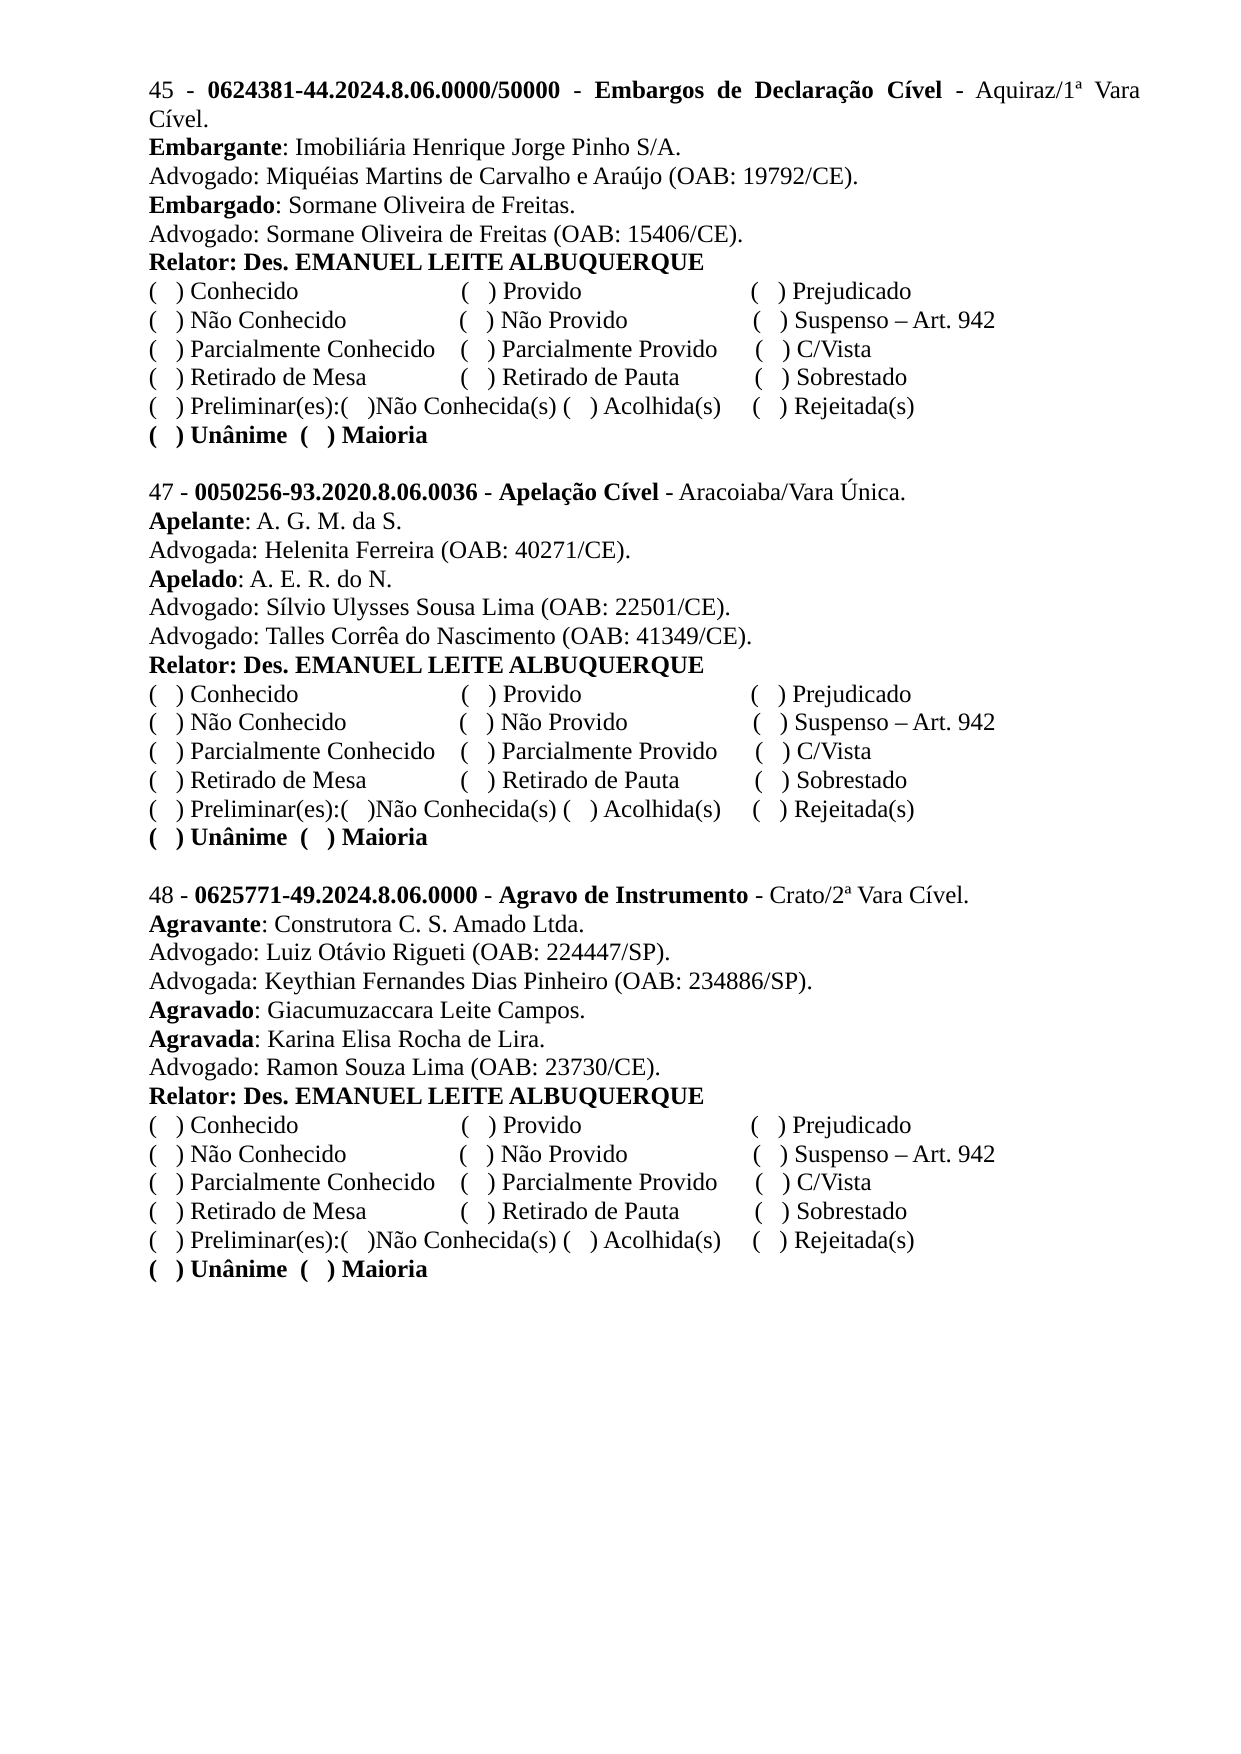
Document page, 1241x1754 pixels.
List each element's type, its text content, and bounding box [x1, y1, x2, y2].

text ( ) Preliminar(es):( )Não Conhecida(s) ( ) Acolhida(s) ( ) Rejeitada(s) [148, 794, 1158, 822]
text ( ) Unânime ( ) Maioria [148, 822, 1158, 851]
text Advogada: Helenita Ferreira (OAB: 40271/CE). [148, 535, 1141, 564]
text ( ) Parcialmente Conhecido ( ) Parcialmente Provido ( ) C/Vista [148, 334, 1158, 362]
text ( ) Retirado de Mesa ( ) Retirado de Pauta ( ) Sobrestado [148, 1196, 1158, 1225]
text ( ) Retirado de Mesa ( ) Retirado de Pauta ( ) Sobrestado [148, 362, 1158, 391]
text Apelante: A. G. M. da S. [148, 506, 1141, 535]
text Advogado: Sormane Oliveira de Freitas (OAB: 15406/CE). [148, 219, 1141, 247]
text Advogada: Keythian Fernandes Dias Pinheiro (OAB: 234886/SP). [148, 966, 1141, 995]
text Agravado: Giacumuzaccara Leite Campos. [148, 995, 1141, 1024]
text Embargado: Sormane Oliveira de Freitas. [148, 190, 1141, 219]
text ( ) Parcialmente Conhecido ( ) Parcialmente Provido ( ) C/Vista [148, 736, 1158, 765]
text 47 - 0050256-93.2020.8.06.0036 - Apelação Cível - Aracoiaba/Vara Única. [148, 477, 1141, 506]
text Relator: Des. EMANUEL LEITE ALBUQUERQUE [148, 1081, 1141, 1110]
text Apelado: A. E. R. do N. [148, 564, 1141, 592]
text ( ) Não Conhecido ( ) Não Provido ( ) Suspenso – Art. 942 [148, 707, 1158, 736]
text Relator: Des. EMANUEL LEITE ALBUQUERQUE [148, 247, 1141, 276]
text ( ) Não Conhecido ( ) Não Provido ( ) Suspenso – Art. 942 [148, 1139, 1158, 1167]
text ( ) Preliminar(es):( )Não Conhecida(s) ( ) Acolhida(s) ( ) Rejeitada(s) [148, 1225, 1158, 1254]
text Advogado: Sílvio Ulysses Sousa Lima (OAB: 22501/CE). [148, 592, 1141, 621]
text ( ) Unânime ( ) Maioria [148, 420, 1158, 449]
text ( ) Não Conhecido ( ) Não Provido ( ) Suspenso – Art. 942 [148, 305, 1158, 334]
text ( ) Unânime ( ) Maioria [148, 1254, 1158, 1282]
text Agravada: Karina Elisa Rocha de Lira. [148, 1024, 1141, 1052]
text ( ) Preliminar(es):( )Não Conhecida(s) ( ) Acolhida(s) ( ) Rejeitada(s) [148, 391, 1158, 420]
text Advogado: Talles Corrêa do Nascimento (OAB: 41349/CE). [148, 621, 1141, 650]
text ( ) Conhecido ( ) Provido ( ) Prejudicado [148, 276, 1141, 305]
text ( ) Parcialmente Conhecido ( ) Parcialmente Provido ( ) C/Vista [148, 1167, 1158, 1196]
text Advogado: Miquéias Martins de Carvalho e Araújo (OAB: 19792/CE). [148, 161, 1141, 190]
text ( ) Conhecido ( ) Provido ( ) Prejudicado [148, 1110, 1141, 1139]
text Agravante: Construtora C. S. Amado Ltda. [148, 909, 1141, 937]
text Advogado: Luiz Otávio Rigueti (OAB: 224447/SP). [148, 937, 1141, 966]
text ( ) Retirado de Mesa ( ) Retirado de Pauta ( ) Sobrestado [148, 765, 1158, 794]
text 45 - 0624381-44.2024.8.06.0000/50000 - Embargos de Declaração Cível - Aquiraz/1ª Vara Cível. [148, 75, 1141, 132]
text Advogado: Ramon Souza Lima (OAB: 23730/CE). [148, 1052, 1141, 1081]
text Relator: Des. EMANUEL LEITE ALBUQUERQUE [148, 650, 1141, 679]
text 48 - 0625771-49.2024.8.06.0000 - Agravo de Instrumento - Crato/2ª Vara Cível. [148, 880, 1141, 909]
text ( ) Conhecido ( ) Provido ( ) Prejudicado [148, 679, 1141, 707]
text Embargante: Imobiliária Henrique Jorge Pinho S/A. [148, 132, 1141, 161]
